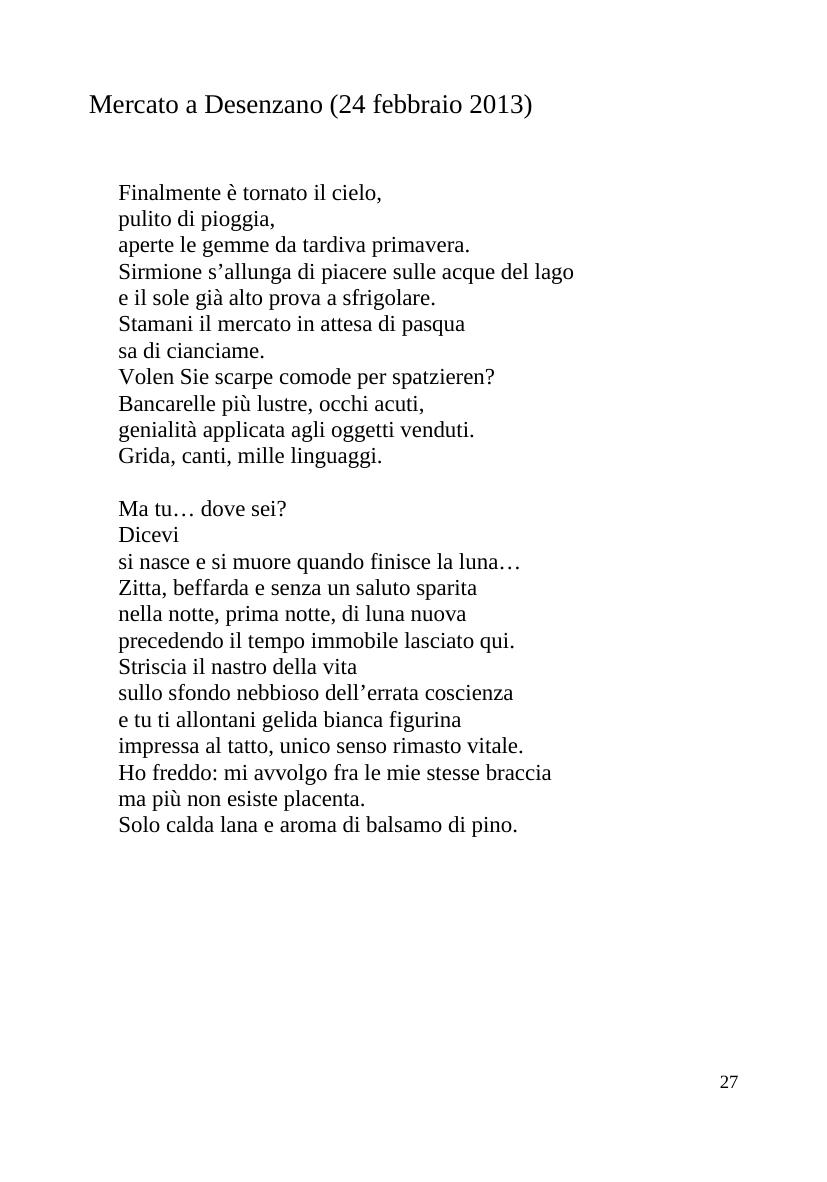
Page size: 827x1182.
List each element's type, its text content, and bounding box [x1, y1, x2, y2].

text pulito di pioggia, [118, 205, 738, 231]
text nella notte, prima notte, di luna nuova [118, 600, 738, 627]
text Stamani il mercato in attesa di pasqua [118, 311, 738, 337]
text Finalmente è tornato il cielo, [118, 179, 738, 205]
text Solo calda lana e aroma di balsamo di pino. [118, 811, 738, 838]
text Mercato a Desenzano (24 febbraio 2013) [88, 88, 738, 120]
text precedendo il tempo immobile lasciato qui. [118, 627, 738, 653]
text Dicevi [118, 521, 738, 548]
text impressa al tatto, unico senso rimasto vitale. [118, 732, 738, 758]
text Zitta, beffarda e senza un saluto sparita [118, 574, 738, 600]
text Grida, canti, mille linguaggi. [118, 442, 738, 469]
text aperte le gemme da tardiva primavera. [118, 231, 738, 258]
text e tu ti allontani gelida bianca figurina [118, 706, 738, 732]
text sullo sfondo nebbioso dell’errata coscienza [118, 679, 738, 706]
text ma più non esiste placenta. [118, 785, 738, 811]
text Sirmione s’allunga di piacere sulle acque del lago [118, 258, 738, 284]
text si nasce e si muore quando finisce la luna… [118, 548, 738, 574]
text Striscia il nastro della vita [118, 653, 738, 679]
text sa di cianciame. [118, 337, 738, 363]
text Ho freddo: mi avvolgo fra le mie stesse braccia [118, 758, 738, 785]
text Volen Sie scarpe comode per spatzieren? [118, 363, 738, 389]
text e il sole già alto prova a sfrigolare. [118, 284, 738, 311]
text Bancarelle più lustre, occhi acuti, [118, 389, 738, 416]
text genialità applicata agli oggetti venduti. [118, 416, 738, 442]
text Ma tu… dove sei? [118, 495, 738, 521]
